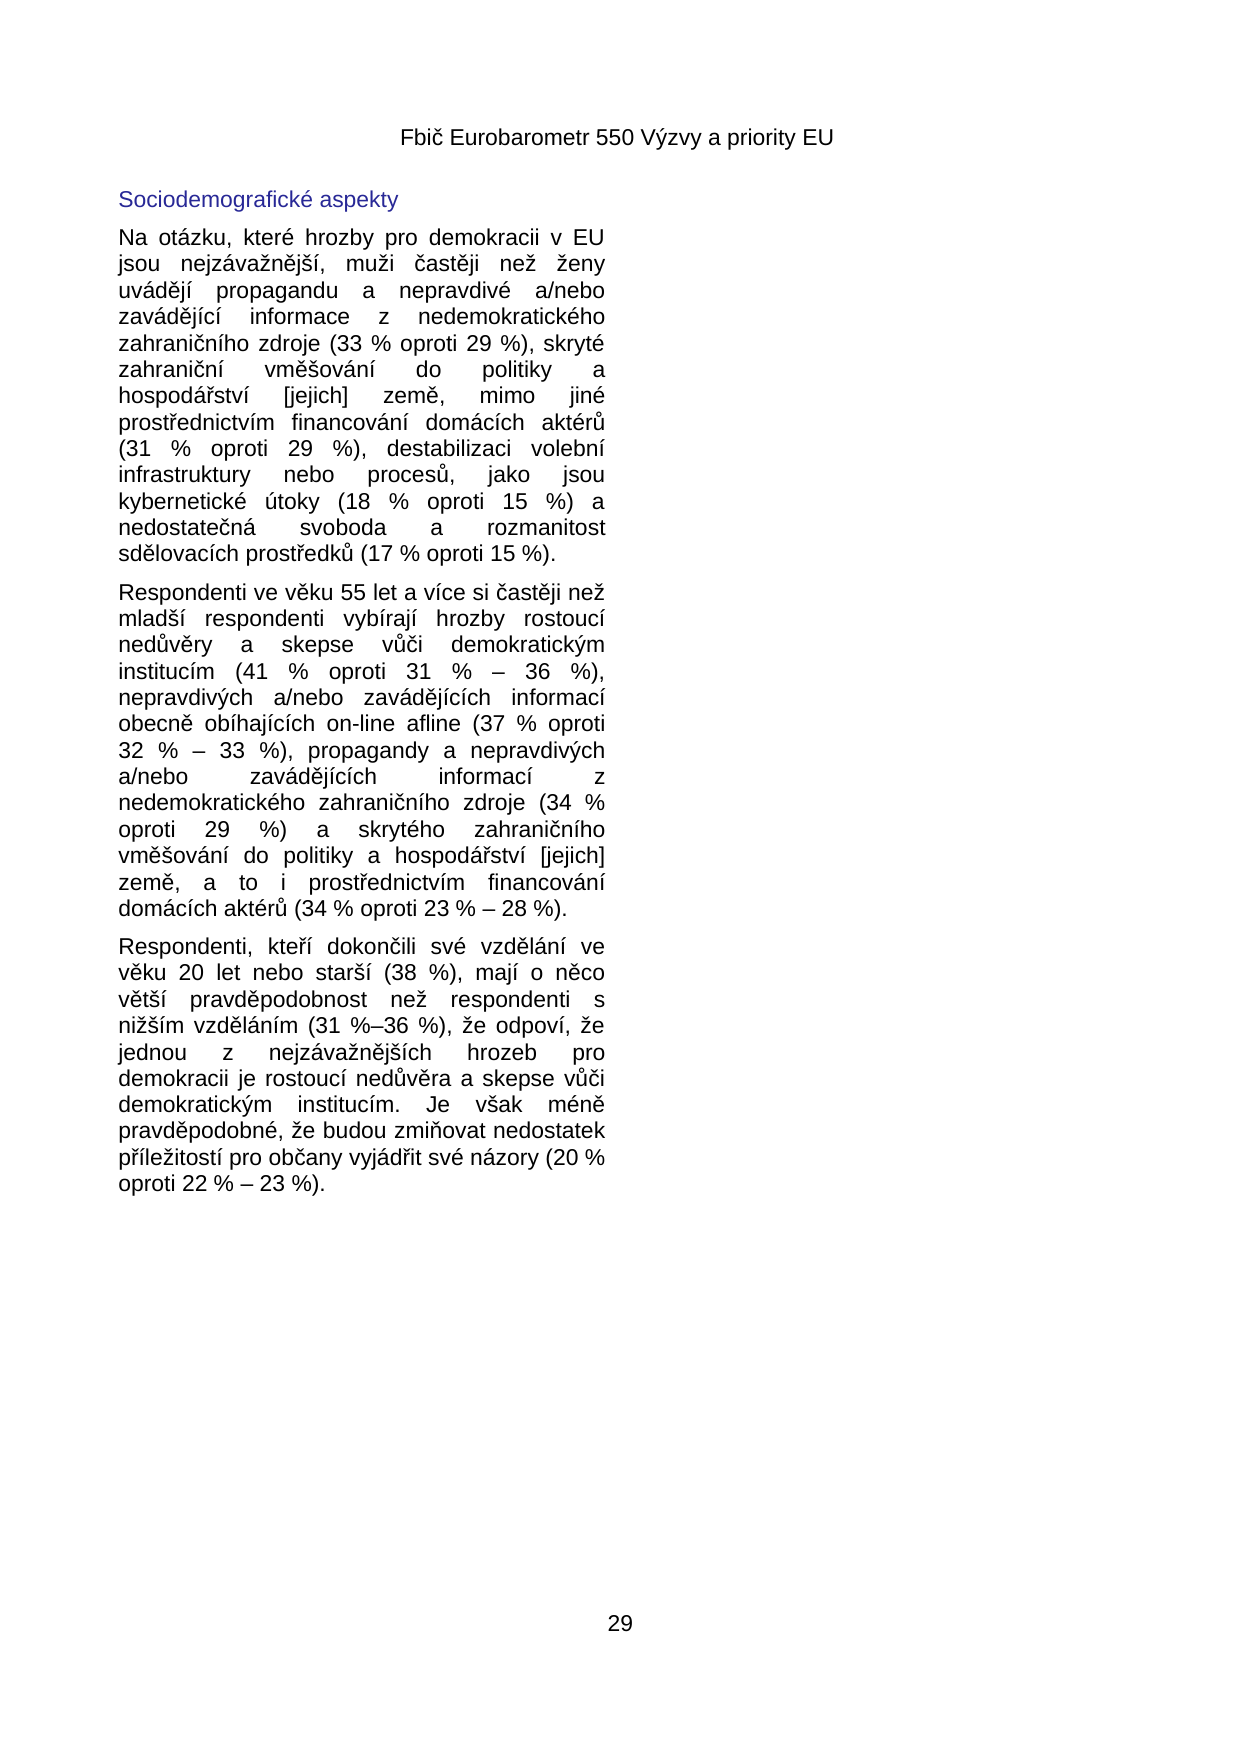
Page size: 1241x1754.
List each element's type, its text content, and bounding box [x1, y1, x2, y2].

text Na otázku, které hrozby pro demokracii v EU jsou nejzávažnější, muži častěji než ženy uvádějí propagandu a nepravdivé a/nebo zavádějící informace z nedemokratického zahraničního zdroje (33 % oproti 29 %), skryté zahraniční vměšování do politiky a hospodářství [jejich] země, mimo jiné prostřednictvím financování domácích aktérů (31 % oproti 29 %), destabilizaci volební infrastruktury nebo procesů, jako jsou kybernetické útoky (18 % oproti 15 %) a nedostatečná svoboda a rozmanitost sdělovacích prostředků (17 % oproti 15 %). [118, 224, 605, 567]
text Respondenti ve věku 55 let a více si častěji než mladší respondenti vybírají hrozby rostoucí nedůvěry a skepse vůči demokratickým institucím (41 % oproti 31 % – 36 %), nepravdivých a/nebo zavádějících informací obecně obíhajících on-line afline (37 % oproti 32 % – 33 %), propagandy a nepravdivých a/nebo zavádějících informací z nedemokratického zahraničního zdroje (34 % oproti 29 %) a skrytého zahraničního vměšování do politiky a hospodářství [jejich] země, a to i prostřednictvím financování domácích aktérů (34 % oproti 23 % – 28 %). [118, 578, 605, 921]
text Sociodemografické aspekty [118, 186, 605, 212]
text Respondenti, kteří dokončili své vzdělání ve věku 20 let nebo starší (38 %), mají o něco větší pravděpodobnost než respondenti s nižším vzděláním (31 %–36 %), že odpoví, že jednou z nejzávažnějších hrozeb pro demokracii je rostoucí nedůvěra a skepse vůči demokratickým institucím. Je však méně pravděpodobné, že budou zmiňovat nedostatek příležitostí pro občany vyjádřit své názory (20 % oproti 22 % – 23 %). [118, 933, 605, 1197]
